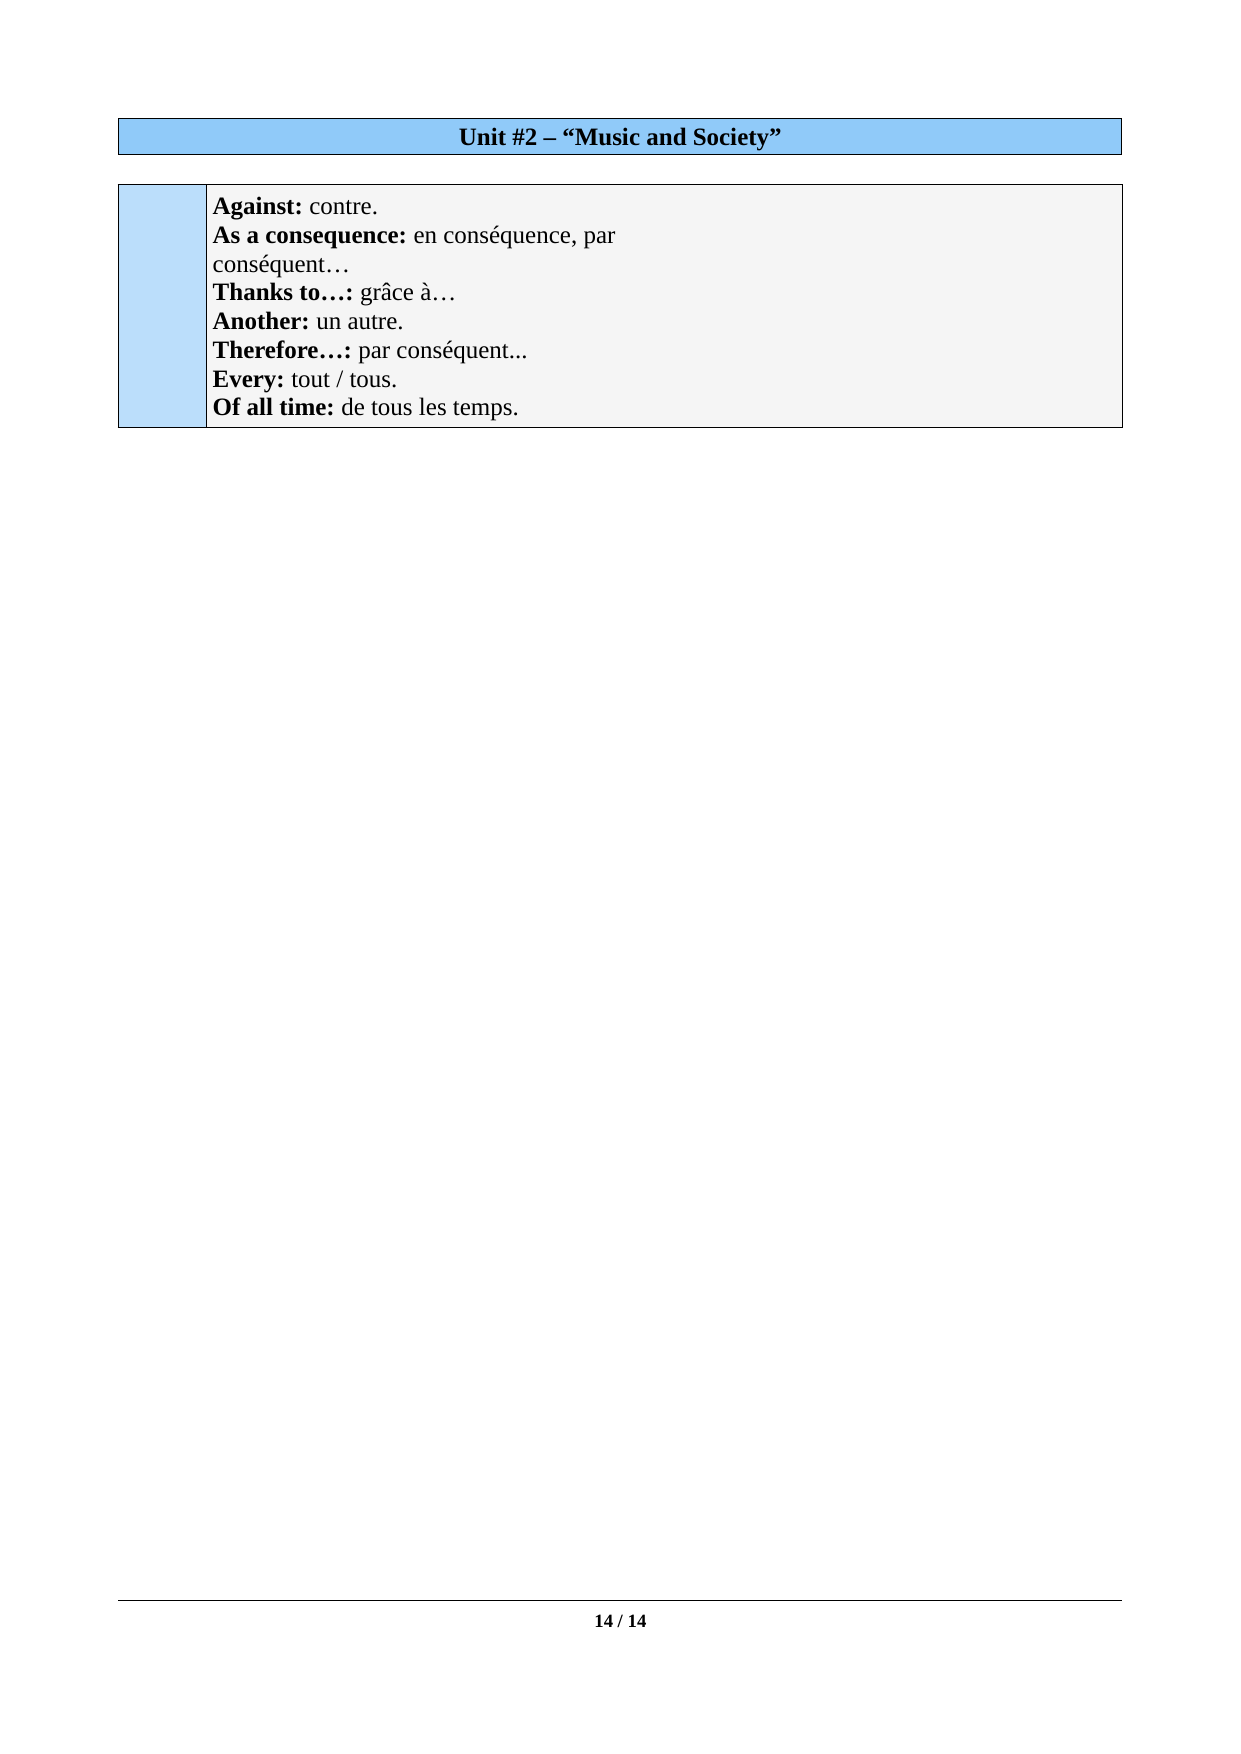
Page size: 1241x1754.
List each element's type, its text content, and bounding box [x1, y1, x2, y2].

table_cell [119, 185, 206, 427]
table_cell Against: contre. As a consequence: en conséquence, par conséquent… Thanks to…: grâce à… Another: un autre. Therefore…: par conséquent... Every: tout / tous. Of all time: de tous les temps. [207, 185, 664, 427]
table_cell [664, 185, 1122, 427]
